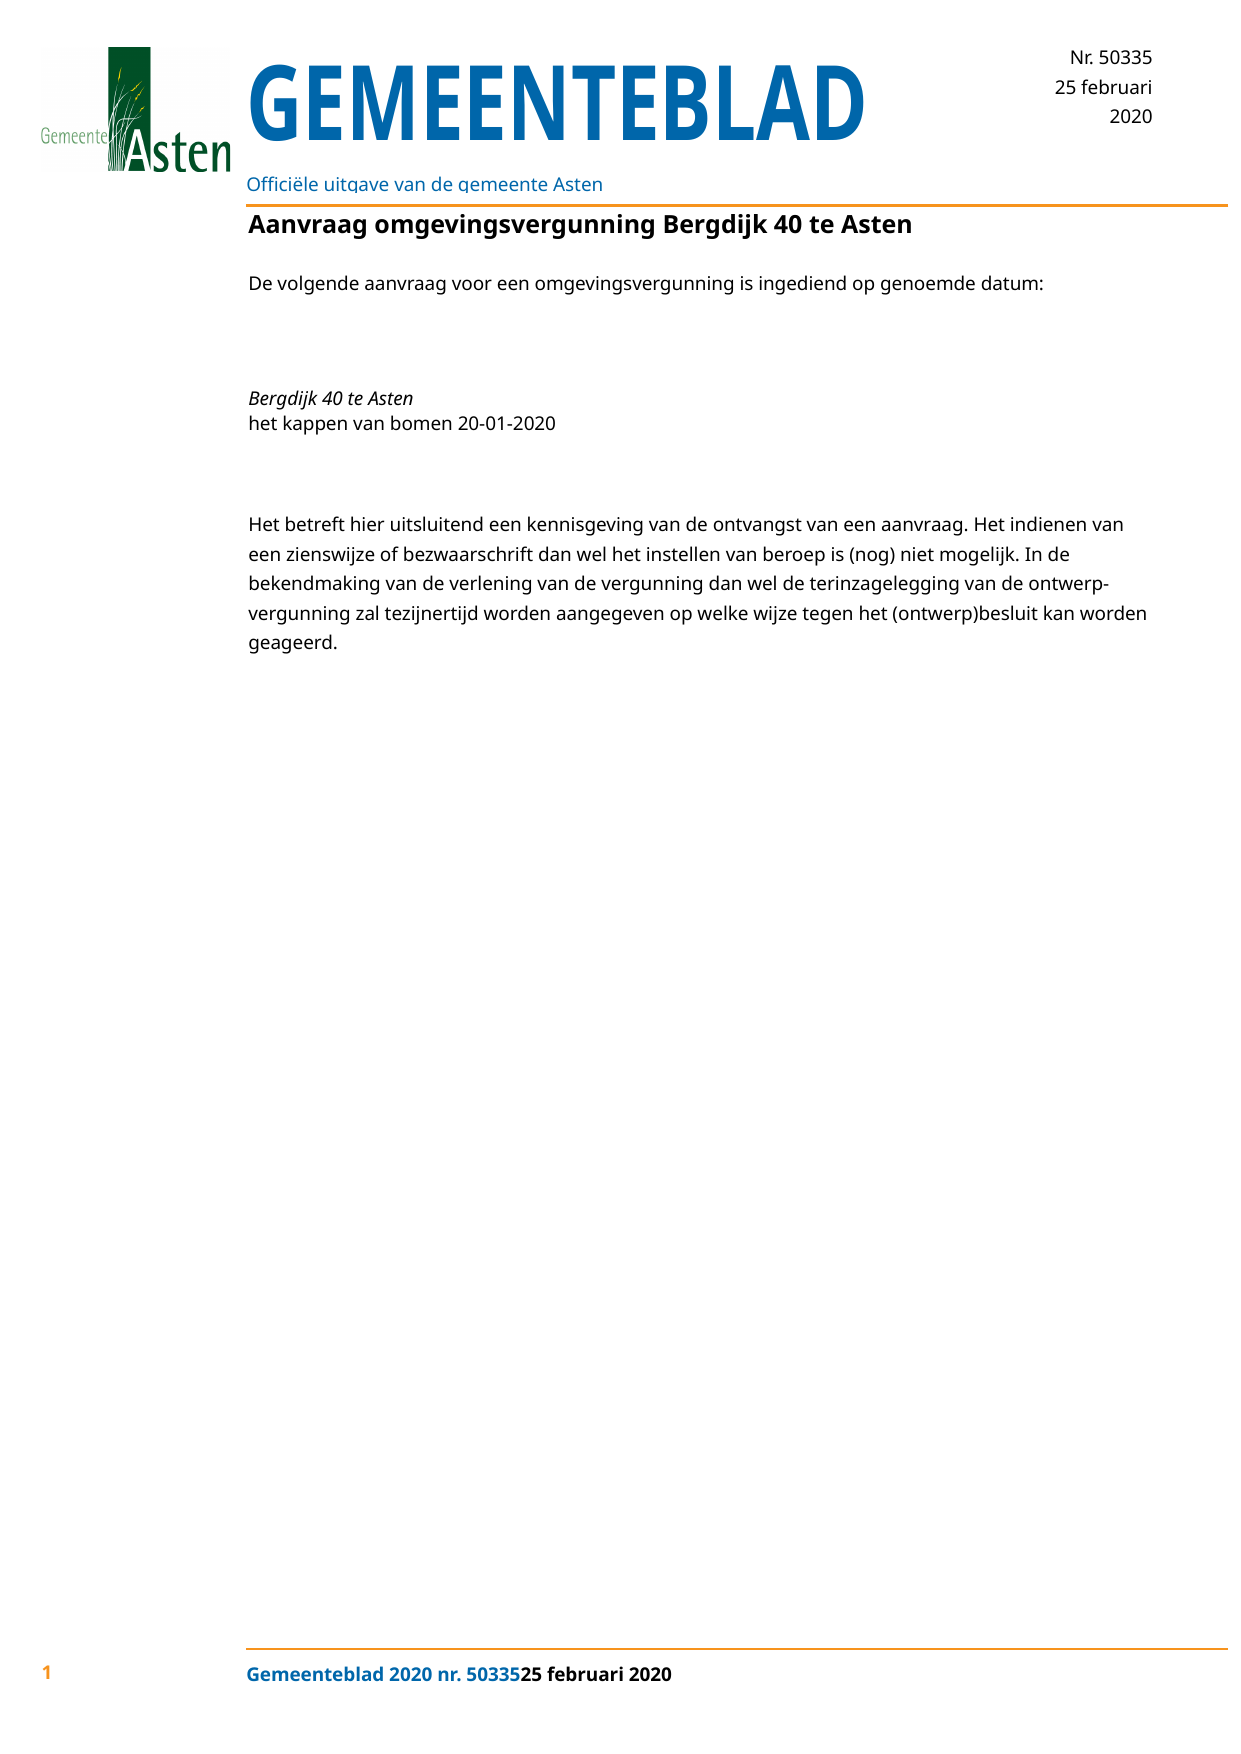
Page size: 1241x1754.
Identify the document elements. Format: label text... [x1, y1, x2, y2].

text De volgende aanvraag voor een omgevingsvergunning is ingediend op genoemde datum: [248, 270, 1152, 296]
picture [41, 47, 231, 172]
text het kappen van bomen 20-01-2020 [248, 410, 1152, 436]
text Bergdijk 40 te Asten [248, 385, 1152, 410]
text Het betreft hier uitsluitend een kennisgeving van de ontvangst van een aanvraag. Het indienen van een zienswijze of bezwaarschrift dan wel het instellen van beroep is (nog) niet mogelijk. In de bekendmaking van de verlening van de vergunning dan wel de terinzagelegging van de ontwerp-vergunning zal tezijnertijd worden aangegeven op welke wijze tegen het (ontwerp)besluit kan worden geageerd. [248, 511, 1152, 655]
text Aanvraag omgevingsvergunning Bergdijk 40 te Asten [248, 207, 1152, 241]
